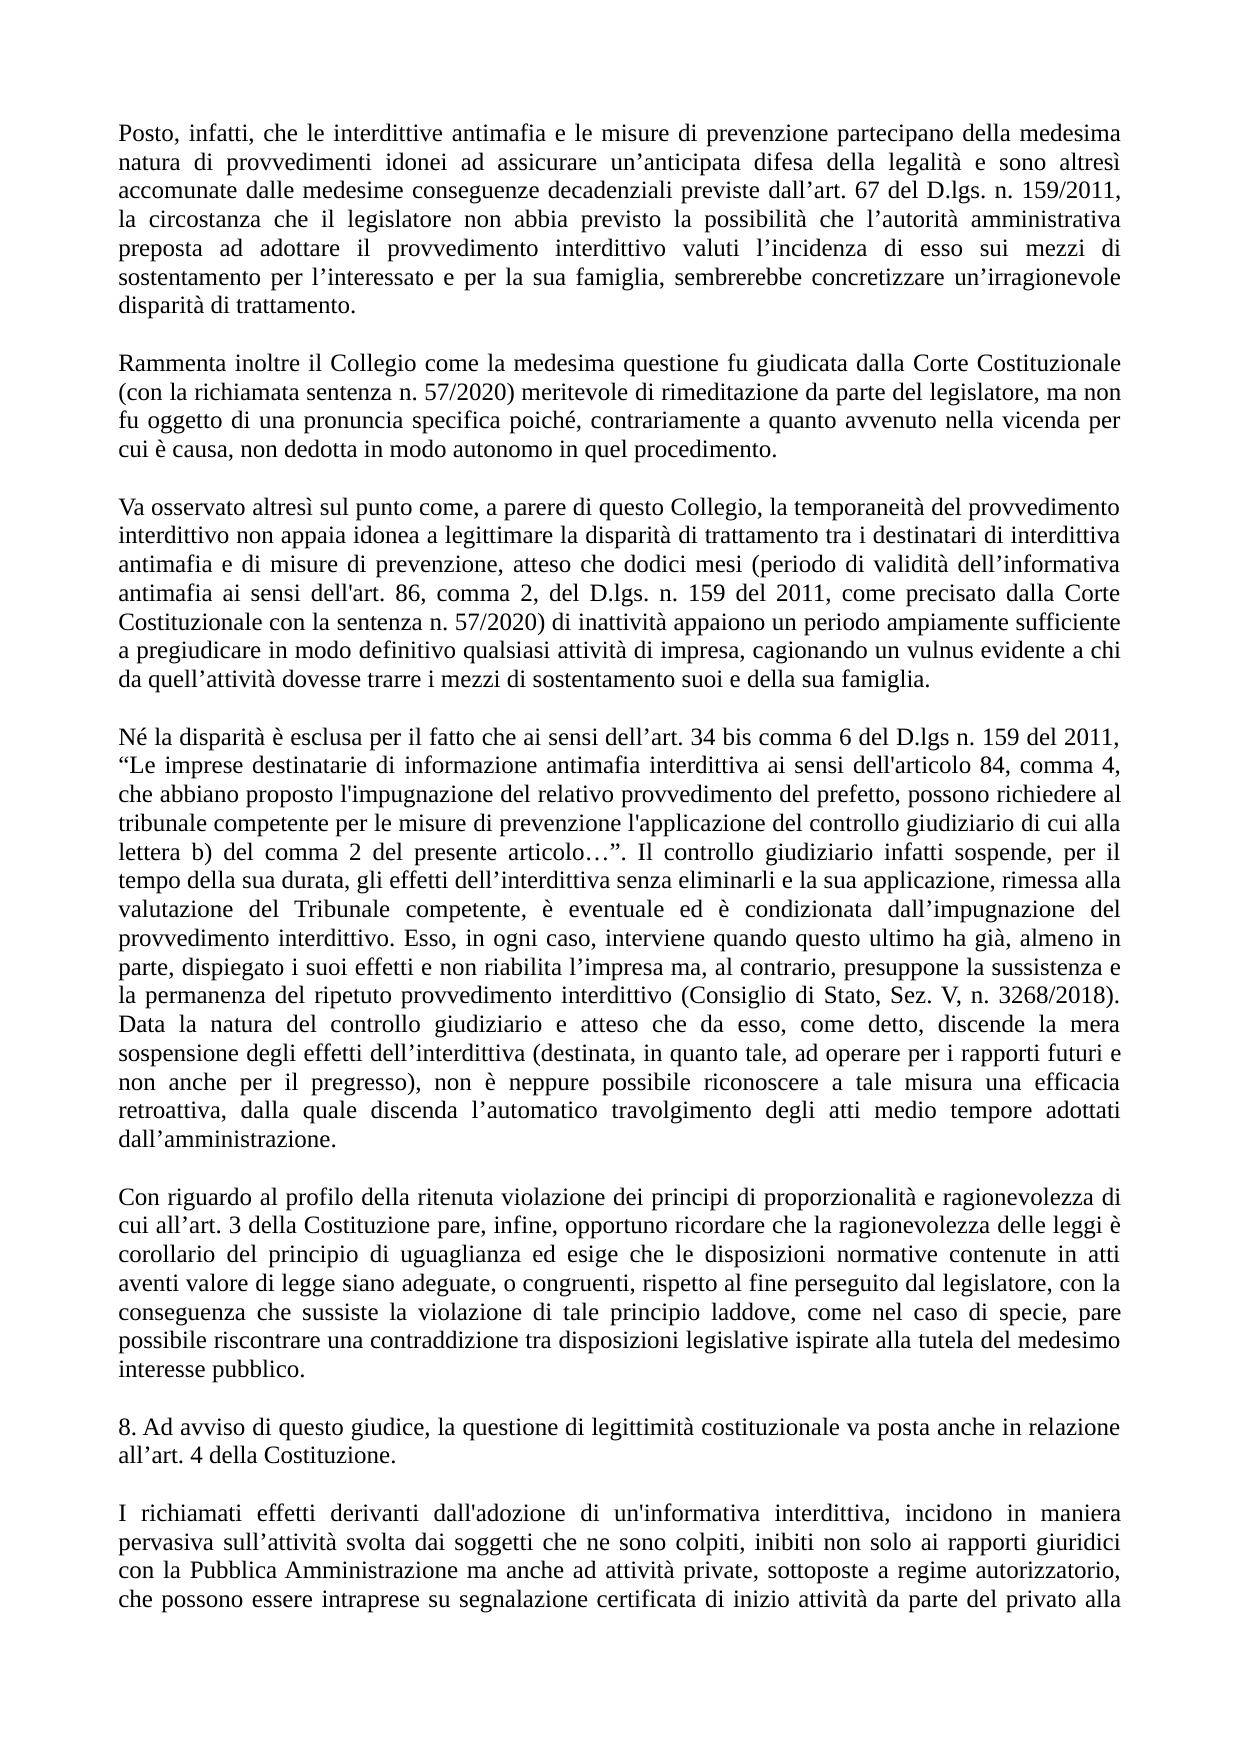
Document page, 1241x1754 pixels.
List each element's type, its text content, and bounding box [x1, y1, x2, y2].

text 8. Ad avviso di questo giudice, la questione di legittimità costituzionale va posta anche in relazione all’art. 4 della Costituzione. [118, 1412, 1122, 1469]
text Con riguardo al profilo della ritenuta violazione dei principi di proporzionalità e ragionevolezza di cui all’art. 3 della Costituzione pare, infine, opportuno ricordare che la ragionevolezza delle leggi è corollario del principio di uguaglianza ed esige che le disposizioni normative contenute in atti aventi valore di legge siano adeguate, o congruenti, rispetto al fine perseguito dal legislatore, con la conseguenza che sussiste la violazione di tale principio laddove, come nel caso di specie, pare possibile riscontrare una contraddizione tra disposizioni legislative ispirate alla tutela del medesimo interesse pubblico. [118, 1182, 1122, 1383]
text Va osservato altresì sul punto come, a parere di questo Collegio, la temporaneità del provvedimento interdittivo non appaia idonea a legittimare la disparità di trattamento tra i destinatari di interdittiva antimafia e di misure di prevenzione, atteso che dodici mesi (periodo di validità dell’informativa antimafia ai sensi dell'art. 86, comma 2, del D.lgs. n. 159 del 2011, come precisato dalla Corte Costituzionale con la sentenza n. 57/2020) di inattività appaiono un periodo ampiamente sufficiente a pregiudicare in modo definitivo qualsiasi attività di impresa, cagionando un vulnus evidente a chi da quell’attività dovesse trarre i mezzi di sostentamento suoi e della sua famiglia. [118, 492, 1122, 693]
text Né la disparità è esclusa per il fatto che ai sensi dell’art. 34 bis comma 6 del D.lgs n. 159 del 2011, “Le imprese destinatarie di informazione antimafia interdittiva ai sensi dell'articolo 84, comma 4, che abbiano proposto l'impugnazione del relativo provvedimento del prefetto, possono richiedere al tribunale competente per le misure di prevenzione l'applicazione del controllo giudiziario di cui alla lettera b) del comma 2 del presente articolo…”. Il controllo giudiziario infatti sospende, per il tempo della sua durata, gli effetti dell’interdittiva senza eliminarli e la sua applicazione, rimessa alla valutazione del Tribunale competente, è eventuale ed è condizionata dall’impugnazione del provvedimento interdittivo. Esso, in ogni caso, interviene quando questo ultimo ha già, almeno in parte, dispiegato i suoi effetti e non riabilita l’impresa ma, al contrario, presuppone la sussistenza e la permanenza del ripetuto provvedimento interdittivo (Consiglio di Stato, Sez. V, n. 3268/2018). Data la natura del controllo giudiziario e atteso che da esso, come detto, discende la mera sospensione degli effetti dell’interdittiva (destinata, in quanto tale, ad operare per i rapporti futuri e non anche per il pregresso), non è neppure possibile riconoscere a tale misura una efficacia retroattiva, dalla quale discenda l’automatico travolgimento degli atti medio tempore adottati dall’amministrazione. [118, 722, 1122, 1153]
text Posto, infatti, che le interdittive antimafia e le misure di prevenzione partecipano della medesima natura di provvedimenti idonei ad assicurare un’anticipata difesa della legalità e sono altresì accomunate dalle medesime conseguenze decadenziali previste dall’art. 67 del D.lgs. n. 159/2011, la circostanza che il legislatore non abbia previsto la possibilità che l’autorità amministrativa preposta ad adottare il provvedimento interdittivo valuti l’incidenza di esso sui mezzi di sostentamento per l’interessato e per la sua famiglia, sembrerebbe concretizzare un’irragionevole disparità di trattamento. [118, 118, 1122, 319]
text I richiamati effetti derivanti dall'adozione di un'informativa interdittiva, incidono in maniera pervasiva sull’attività svolta dai soggetti che ne sono colpiti, inibiti non solo ai rapporti giuridici con la Pubblica Amministrazione ma anche ad attività private, sottoposte a regime autorizzatorio, che possono essere intraprese su segnalazione certificata di inizio attività da parte del privato alla [118, 1498, 1122, 1613]
text Rammenta inoltre il Collegio come la medesima questione fu giudicata dalla Corte Costituzionale (con la richiamata sentenza n. 57/2020) meritevole di rimeditazione da parte del legislatore, ma non fu oggetto di una pronuncia specifica poiché, contrariamente a quanto avvenuto nella vicenda per cui è causa, non dedotta in modo autonomo in quel procedimento. [118, 348, 1122, 463]
